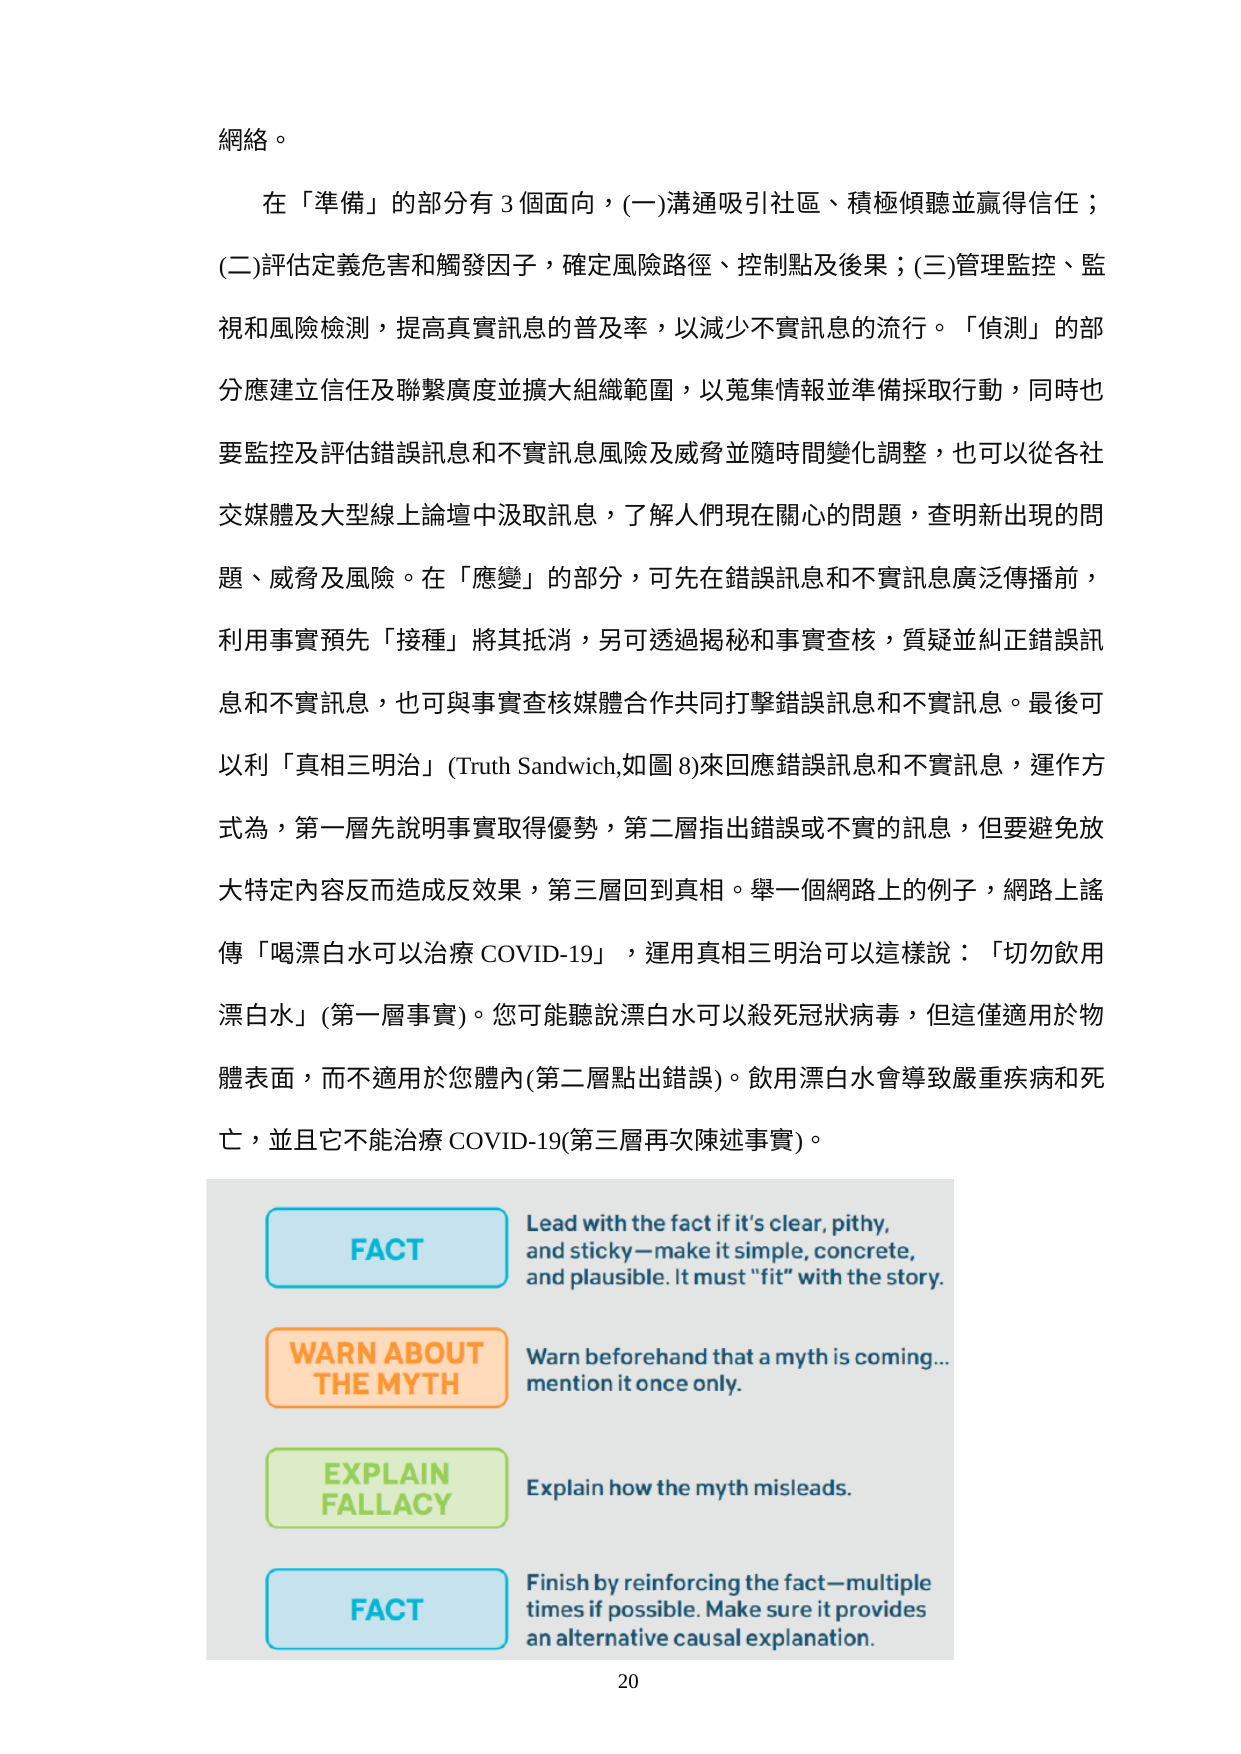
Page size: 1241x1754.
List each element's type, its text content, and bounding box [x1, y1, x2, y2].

text 網絡。 [219, 97, 1106, 160]
text 在「準備」的部分有3個面向，(一)溝通吸引社區、積極傾聽並贏得信任；(二)評估定義危害和觸發因子，確定風險路徑、控制點及後果；(三)管理監控、監視和風險檢測，提高真實訊息的普及率，以減少不實訊息的流行。「偵測」的部分應建立信任及聯繫廣度並擴大組織範圍，以蒐集情報並準備採取行動，同時也要監控及評估錯誤訊息和不實訊息風險及威脅並隨時間變化調整，也可以從各社交媒體及大型線上論壇中汲取訊息，了解人們現在關心的問題，查明新出現的問題、威脅及風險。在「應變」的部分，可先在錯誤訊息和不實訊息廣泛傳播前，利用事實預先「接種」將其抵消，另可透過揭秘和事實查核，質疑並糾正錯誤訊息和不實訊息，也可與事實查核媒體合作共同打擊錯誤訊息和不實訊息。最後可以利「真相三明治」(Truth Sandwich,如圖8)來回應錯誤訊息和不實訊息，運作方式為，第一層先說明事實取得優勢，第二層指出錯誤或不實的訊息，但要避免放大特定內容反而造成反效果，第三層回到真相。舉一個網路上的例子，網路上謠傳「喝漂白水可以治療COVID-19」，運用真相三明治可以這樣說：「切勿飲用漂白水」(第一層事實)。您可能聽說漂白水可以殺死冠狀病毒，但這僅適用於物體表面，而不適用於您體內(第二層點出錯誤)。飲用漂白水會導致嚴重疾病和死亡，並且它不能治療COVID-19(第三層再次陳述事實)。 [219, 160, 1106, 1160]
